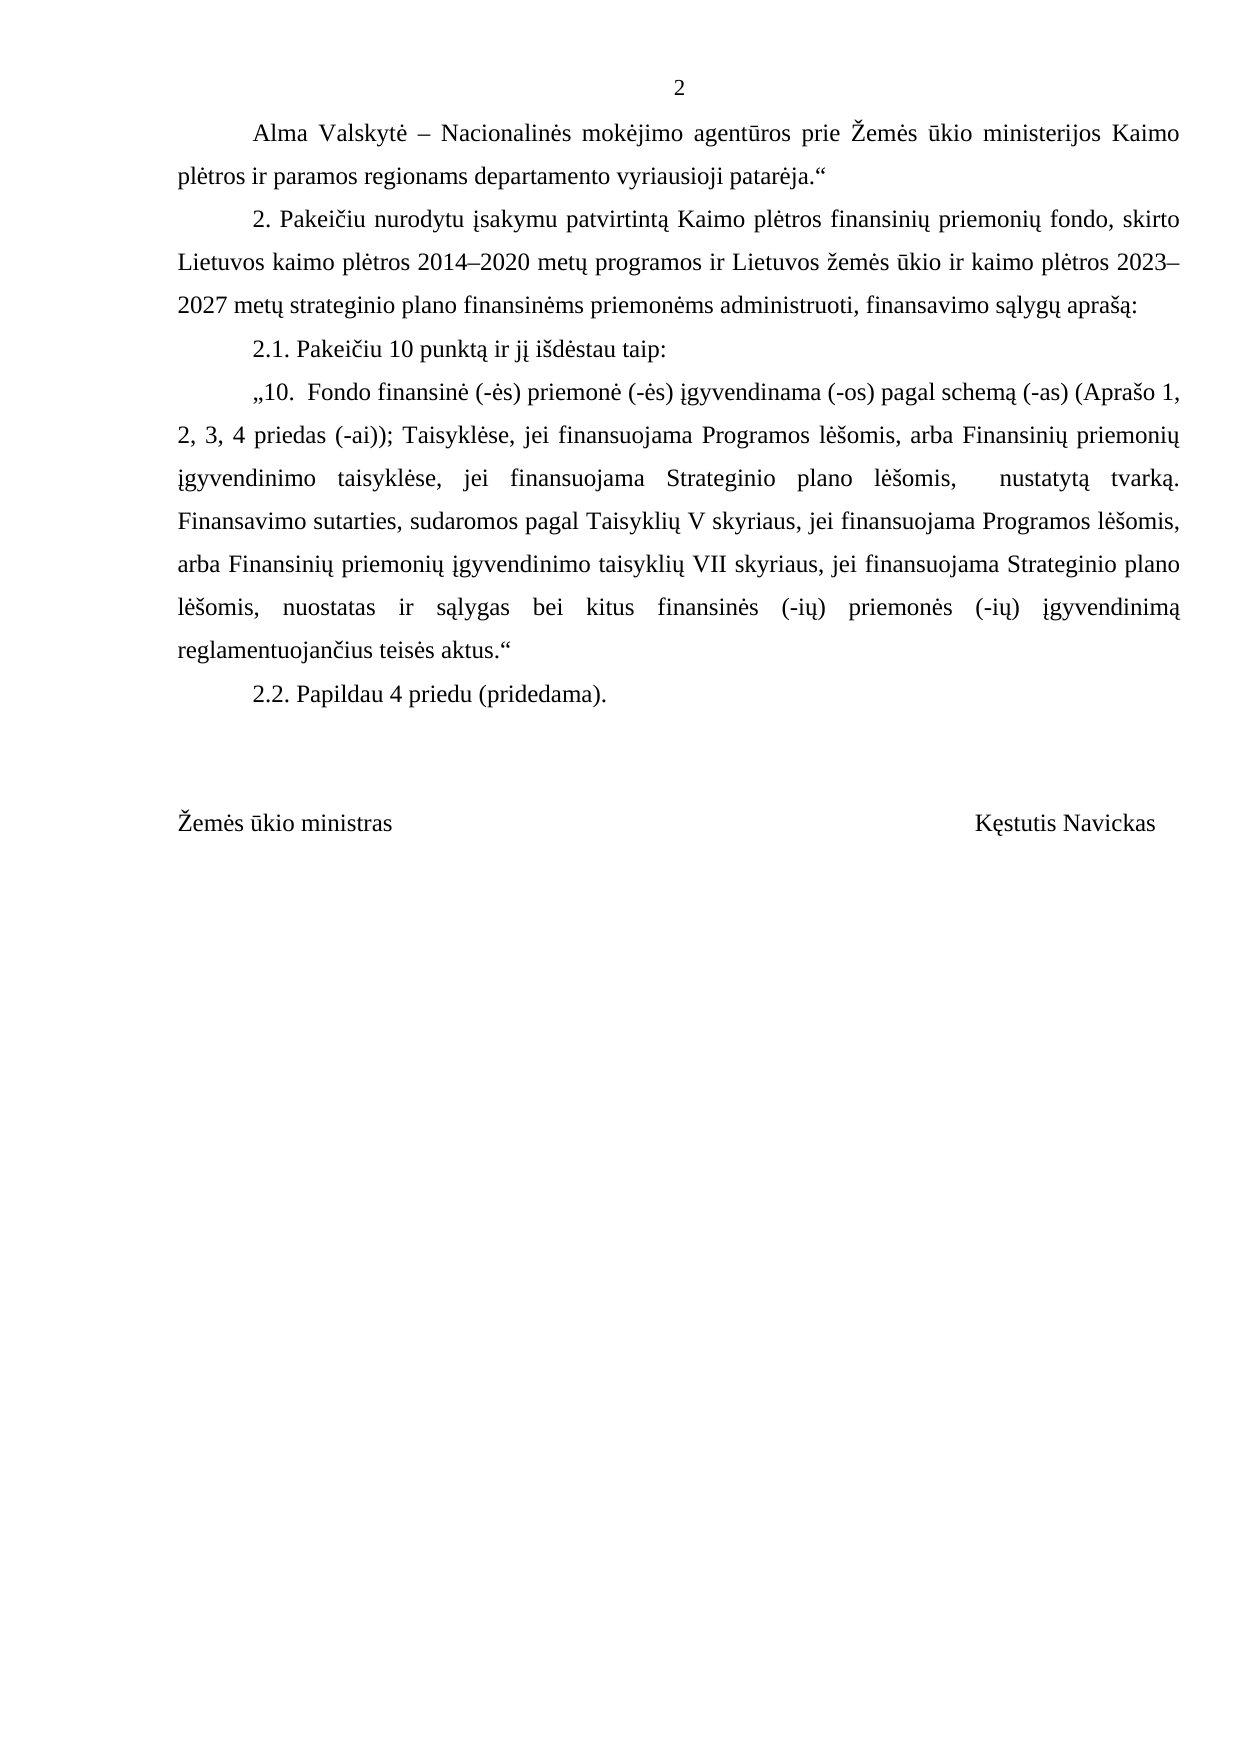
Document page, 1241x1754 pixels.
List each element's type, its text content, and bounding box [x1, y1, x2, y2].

text Žemės ūkio ministras Kęstutis Navickas [177, 808, 1181, 837]
text 2.2. Papildau 4 priedu (pridedama). [177, 679, 1181, 707]
text „10. Fondo finansinė (-ės) priemonė (-ės) įgyvendinama (-os) pagal schemą (-as) (Aprašo 1, 2, 3, 4 priedas (-ai)); Taisyklėse, jei finansuojama Programos lėšomis, arba Finansinių priemonių įgyvendinimo taisyklėse, jei finansuojama Strateginio plano lėšomis, nustatytą tvarką. Finansavimo sutarties, sudaromos pagal Taisyklių V skyriaus, jei finansuojama Programos lėšomis, arba Finansinių priemonių įgyvendinimo taisyklių VII skyriaus, jei finansuojama Strateginio plano lėšomis, nuostatas ir sąlygas bei kitus finansinės (-ių) priemonės (-ių) įgyvendinimą reglamentuojančius teisės aktus.“ [177, 377, 1181, 664]
text 2. Pakeičiu nurodytu įsakymu patvirtintą Kaimo plėtros finansinių priemonių fondo, skirto Lietuvos kaimo plėtros 2014–2020 metų programos ir Lietuvos žemės ūkio ir kaimo plėtros 2023–2027 metų strateginio plano finansinėms priemonėms administruoti, finansavimo sąlygų aprašą: [177, 204, 1181, 319]
text Alma Valskytė – Nacionalinės mokėjimo agentūros prie Žemės ūkio ministerijos Kaimo plėtros ir paramos regionams departamento vyriausioji patarėja.“ [177, 118, 1181, 190]
text 2.1. Pakeičiu 10 punktą ir jį išdėstau taip: [177, 334, 1181, 362]
